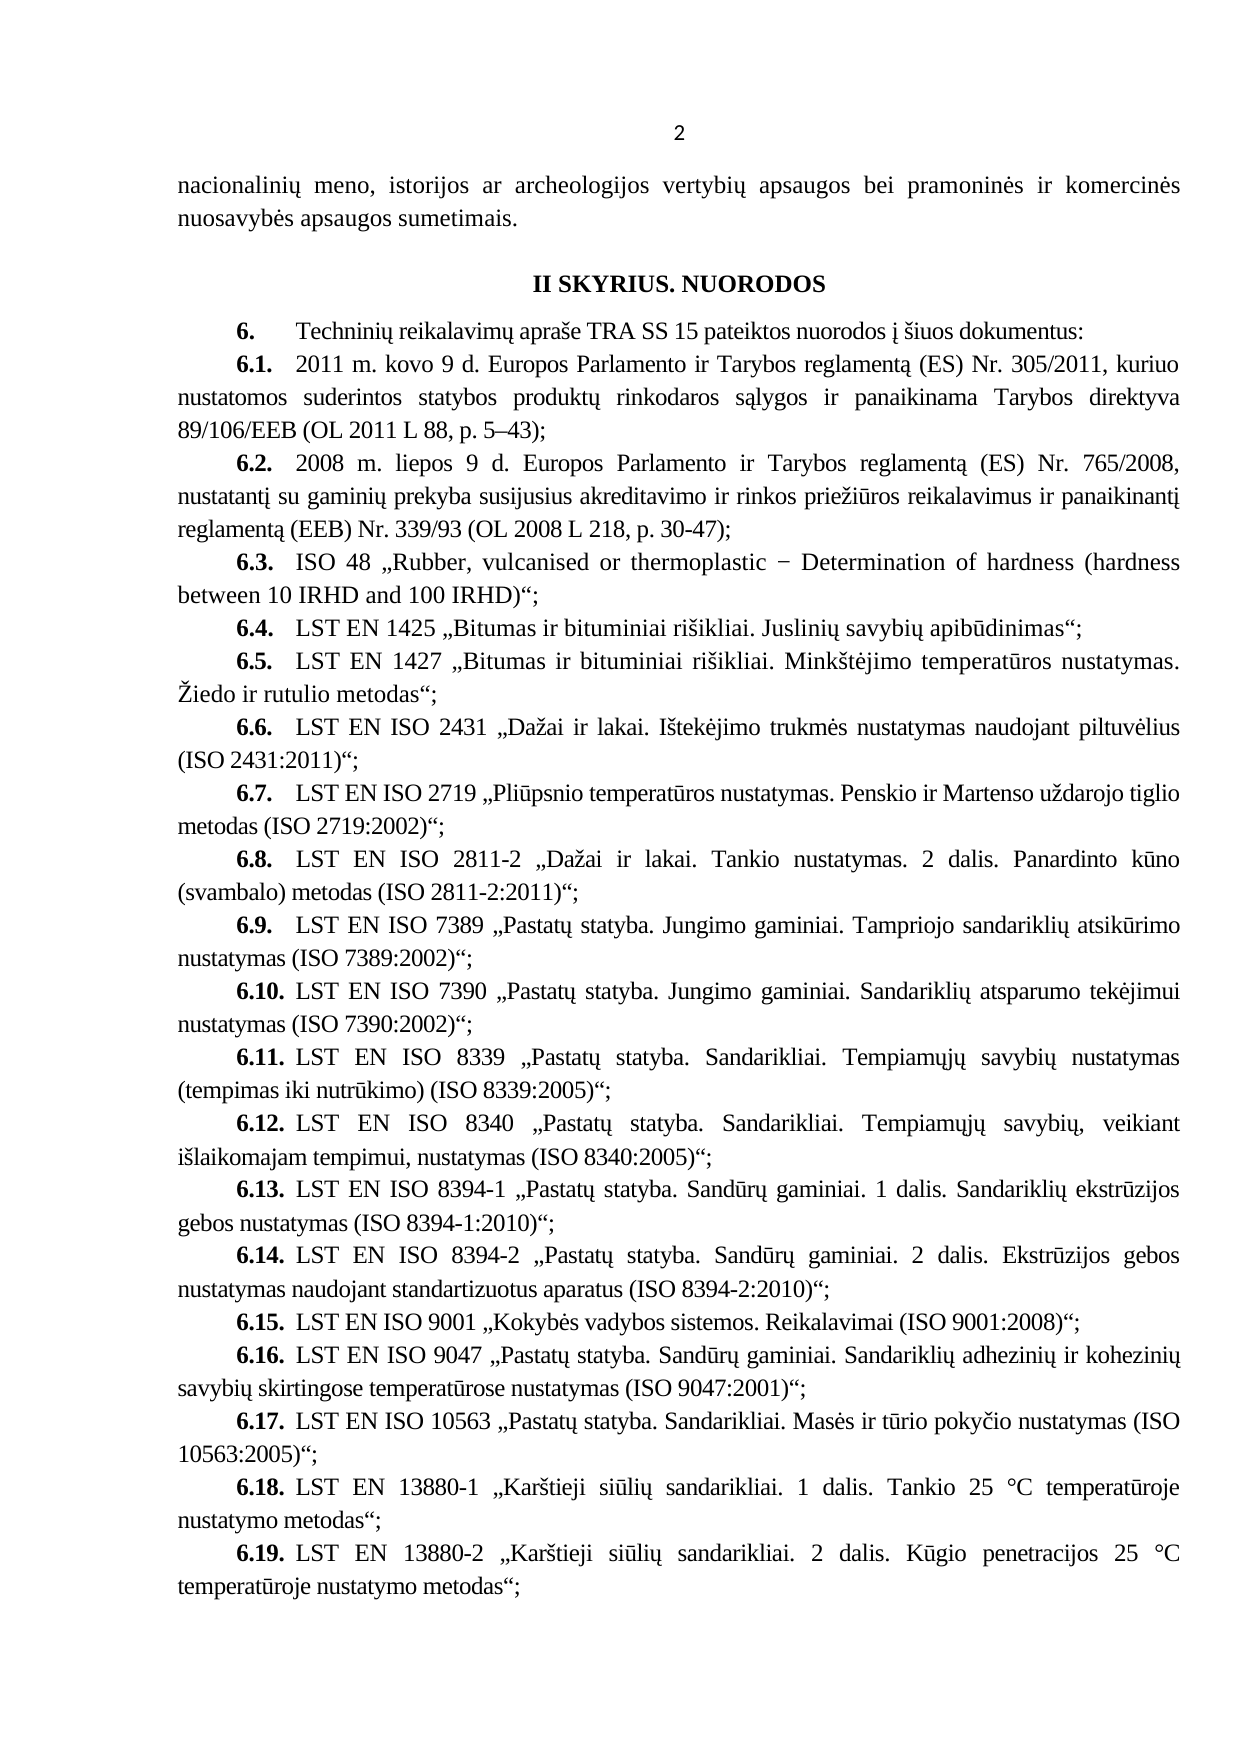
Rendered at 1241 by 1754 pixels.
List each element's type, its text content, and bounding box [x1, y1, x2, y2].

text 6.15. LST EN ISO 9001 „Kokybės vadybos sistemos. Reikalavimai (ISO 9001:2008)“; [177, 1307, 1181, 1335]
text 6.11. LST EN ISO 8339 „Pastatų statyba. Sandarikliai. Tempiamųjų savybių nustatymas (tempimas iki nutrūkimo) (ISO 8339:2005)“; [177, 1042, 1181, 1104]
text 6.4. LST EN 1425 „Bitumas ir bituminiai rišikliai. Juslinių savybių apibūdinimas“; [177, 613, 1181, 642]
text 6.1. 2011 m. kovo 9 d. Europos Parlamento ir Tarybos reglamentą (ES) Nr. 305/2011, kuriuo nustatomos suderintos statybos produktų rinkodaros sąlygos ir panaikinama Tarybos direktyva 89/106/EEB (OL 2011 L 88, p. 5–43); [177, 349, 1181, 444]
text 6.19. LST EN 13880-2 „Karštieji siūlių sandarikliai. 2 dalis. Kūgio penetracijos 25 °C temperatūroje nustatymo metodas“; [177, 1538, 1181, 1599]
text 6.14. LST EN ISO 8394-2 „Pastatų statyba. Sandūrų gaminiai. 2 dalis. Ekstrūzijos gebos nustatymas naudojant standartizuotus aparatus (ISO 8394-2:2010)“; [177, 1241, 1181, 1302]
text 6.12. LST EN ISO 8340 „Pastatų statyba. Sandarikliai. Tempiamųjų savybių, veikiant išlaikomajam tempimui, nustatymas (ISO 8340:2005)“; [177, 1108, 1181, 1170]
text 6.5. LST EN 1427 „Bitumas ir bituminiai rišikliai. Minkštėjimo temperatūros nustatymas. Žiedo ir rutulio metodas“; [177, 646, 1181, 708]
text 6.13. LST EN ISO 8394-1 „Pastatų statyba. Sandūrų gaminiai. 1 dalis. Sandariklių ekstrūzijos gebos nustatymas (ISO 8394-1:2010)“; [177, 1174, 1181, 1236]
text 6. Techninių reikalavimų apraše TRA SS 15 pateiktos nuorodos į šiuos dokumentus: [177, 316, 1181, 345]
text 6.9. LST EN ISO 7389 „Pastatų statyba. Jungimo gaminiai. Tampriojo sandariklių atsikūrimo nustatymas (ISO 7389:2002)“; [177, 910, 1181, 972]
text II SKYRIUS. NUORODOS [177, 269, 1181, 298]
text 6.10. LST EN ISO 7390 „Pastatų statyba. Jungimo gaminiai. Sandariklių atsparumo tekėjimui nustatymas (ISO 7390:2002)“; [177, 976, 1181, 1038]
text 6.2. 2008 m. liepos 9 d. Europos Parlamento ir Tarybos reglamentą (ES) Nr. 765/2008, nustatantį su gaminių prekyba susijusius akreditavimo ir rinkos priežiūros reikalavimus ir panaikinantį reglamentą (EEB) Nr. 339/93 (OL 2008 L 218, p. 30-47); [177, 448, 1181, 543]
text 6.3. ISO 48 „Rubber, vulcanised or thermoplastic − Determination of hardness (hardness between 10 IRHD and 100 IRHD)“; [177, 547, 1181, 609]
text 6.6. LST EN ISO 2431 „Dažai ir lakai. Ištekėjimo trukmės nustatymas naudojant piltuvėlius (ISO 2431:2011)“; [177, 712, 1181, 774]
text 6.7. LST EN ISO 2719 „Pliūpsnio temperatūros nustatymas. Penskio ir Martenso uždarojo tiglio metodas (ISO 2719:2002)“; [177, 778, 1181, 840]
text 6.18. LST EN 13880-1 „Karštieji siūlių sandarikliai. 1 dalis. Tankio 25 °C temperatūroje nustatymo metodas“; [177, 1472, 1181, 1533]
text 6.17. LST EN ISO 10563 „Pastatų statyba. Sandarikliai. Masės ir tūrio pokyčio nustatymas (ISO 10563:2005)“; [177, 1406, 1181, 1467]
text 6.8. LST EN ISO 2811-2 „Dažai ir lakai. Tankio nustatymas. 2 dalis. Panardinto kūno (svambalo) metodas (ISO 2811-2:2011)“; [177, 844, 1181, 906]
text 6.16. LST EN ISO 9047 „Pastatų statyba. Sandūrų gaminiai. Sandariklių adhezinių ir kohezinių savybių skirtingose temperatūrose nustatymas (ISO 9047:2001)“; [177, 1340, 1181, 1401]
text nacionalinių meno, istorijos ar archeologijos vertybių apsaugos bei pramoninės ir komercinės nuosavybės apsaugos sumetimais. [177, 170, 1181, 232]
